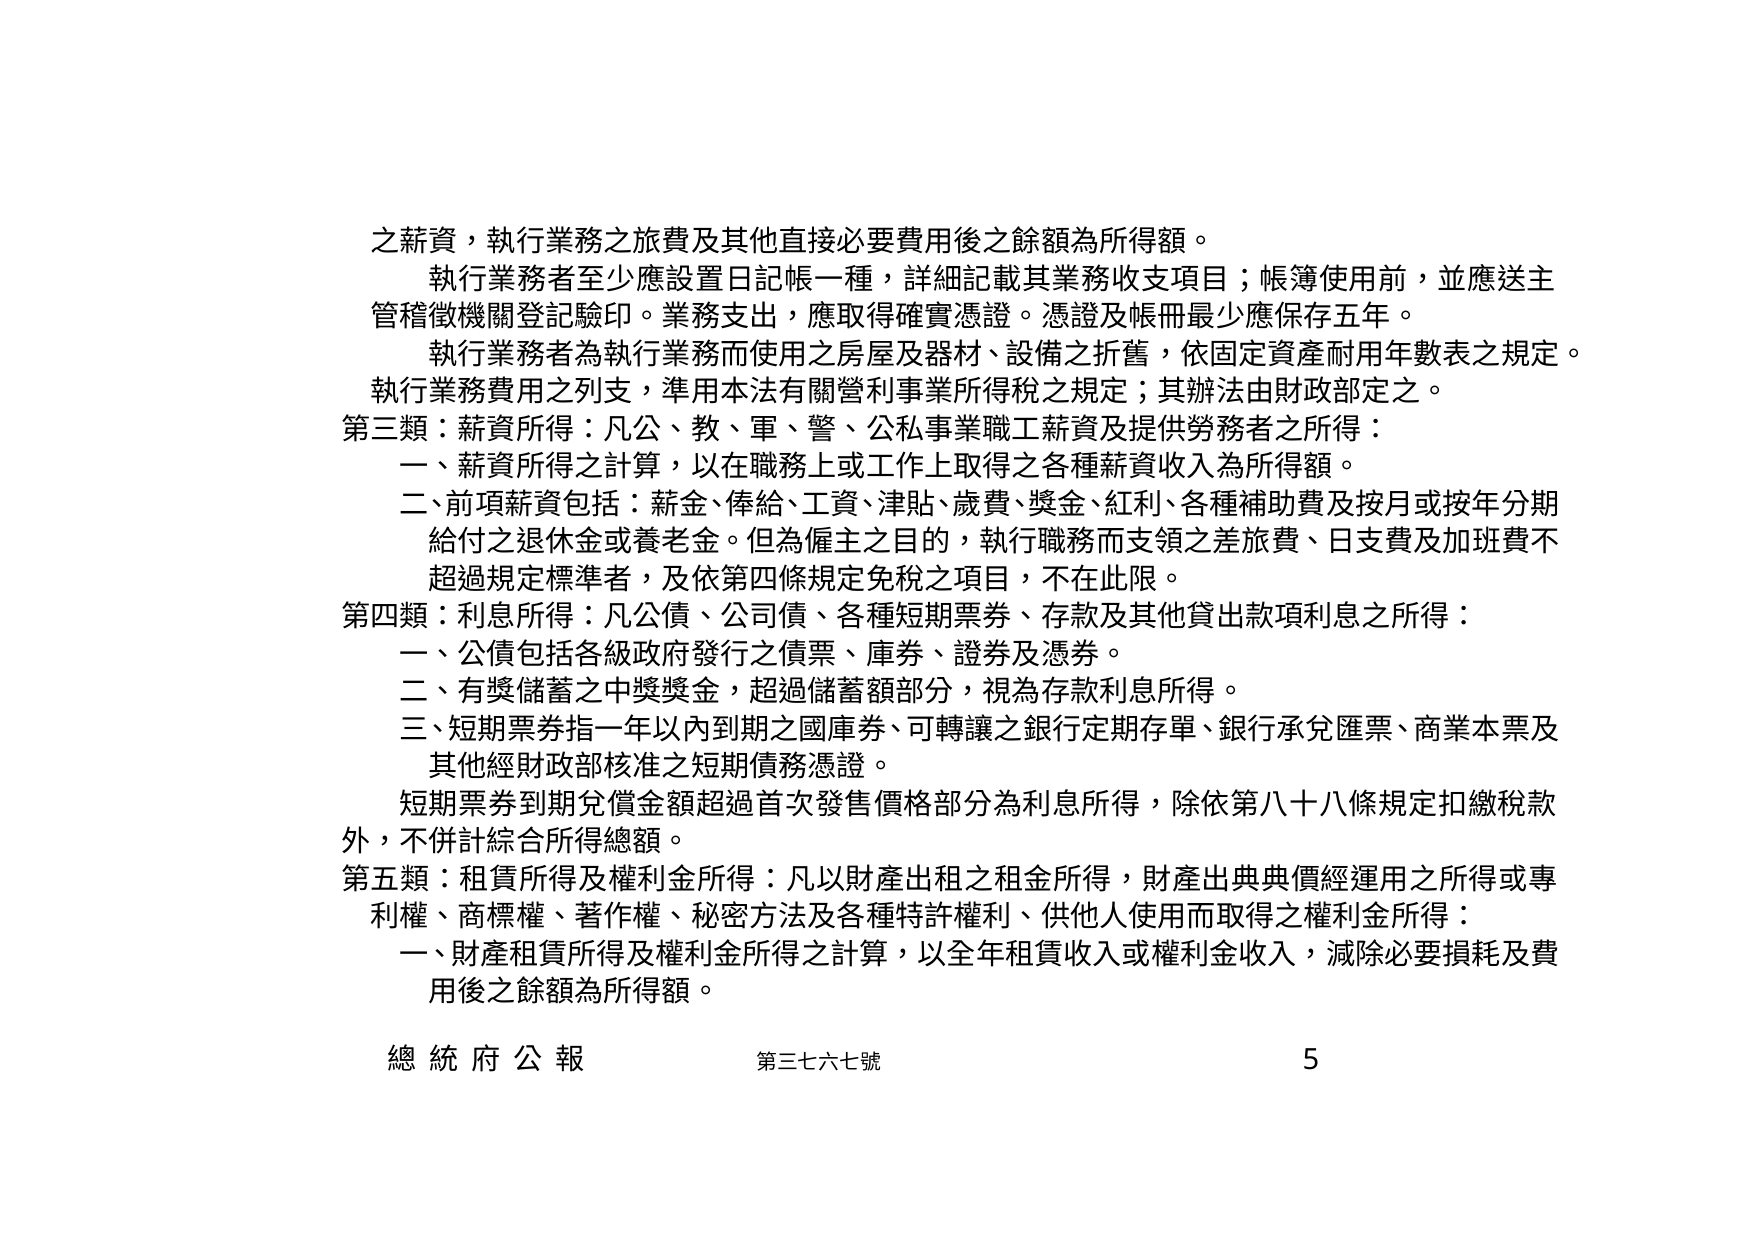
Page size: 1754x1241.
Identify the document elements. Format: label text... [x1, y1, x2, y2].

text 執行業務者為執行業務而使用之房屋及器材、設備之折舊，依固定資產耐用年數表之規定。執行業務費用之列支，準用本法有關營利事業所得稅之規定；其辦法由財政部定之。 [370, 334, 1559, 409]
text 三、短期票券指一年以內到期之國庫券、可轉讓之銀行定期存單、銀行承兌匯票、商業本票及其他經財政部核准之短期債務憑證。 [399, 709, 1559, 784]
text 二、前項薪資包括：薪金、俸給、工資、津貼、歲費、獎金、紅利、各種補助費及按月或按年分期給付之退休金或養老金。但為僱主之目的，執行職務而支領之差旅費、日支費及加班費不超過規定標準者，及依第四條規定免稅之項目，不在此限。 [399, 484, 1559, 597]
text 一、財產租賃所得及權利金所得之計算，以全年租賃收入或權利金收入，減除必要損耗及費用後之餘額為所得額。 [399, 934, 1559, 1009]
text 第四類：利息所得：凡公債、公司債、各種短期票券、存款及其他貸出款項利息之所得： [341, 597, 1559, 634]
text 第五類：租賃所得及權利金所得：凡以財產出租之租金所得，財產出典典價經運用之所得或專利權、商標權、著作權、秘密方法及各種特許權利、供他人使用而取得之權利金所得： [341, 859, 1559, 934]
text 第三類：薪資所得：凡公、教、軍、警、公私事業職工薪資及提供勞務者之所得： [341, 409, 1559, 447]
text 短期票券到期兌償金額超過首次發售價格部分為利息所得，除依第八十八條規定扣繳稅款外，不併計綜合所得總額。 [341, 784, 1559, 859]
text 執行業務者至少應設置日記帳一種，詳細記載其業務收支項目；帳簿使用前，並應送主管稽徵機關登記驗印。業務支出，應取得確實憑證。憑證及帳冊最少應保存五年。 [370, 259, 1559, 334]
text 二、有獎儲蓄之中獎獎金，超過儲蓄額部分，視為存款利息所得。 [399, 672, 1559, 709]
text 之薪資，執行業務之旅費及其他直接必要費用後之餘額為所得額。 [341, 222, 1559, 259]
text 一、薪資所得之計算，以在職務上或工作上取得之各種薪資收入為所得額。 [399, 447, 1559, 484]
text 一、公債包括各級政府發行之債票、庫券、證券及憑券。 [399, 634, 1559, 672]
